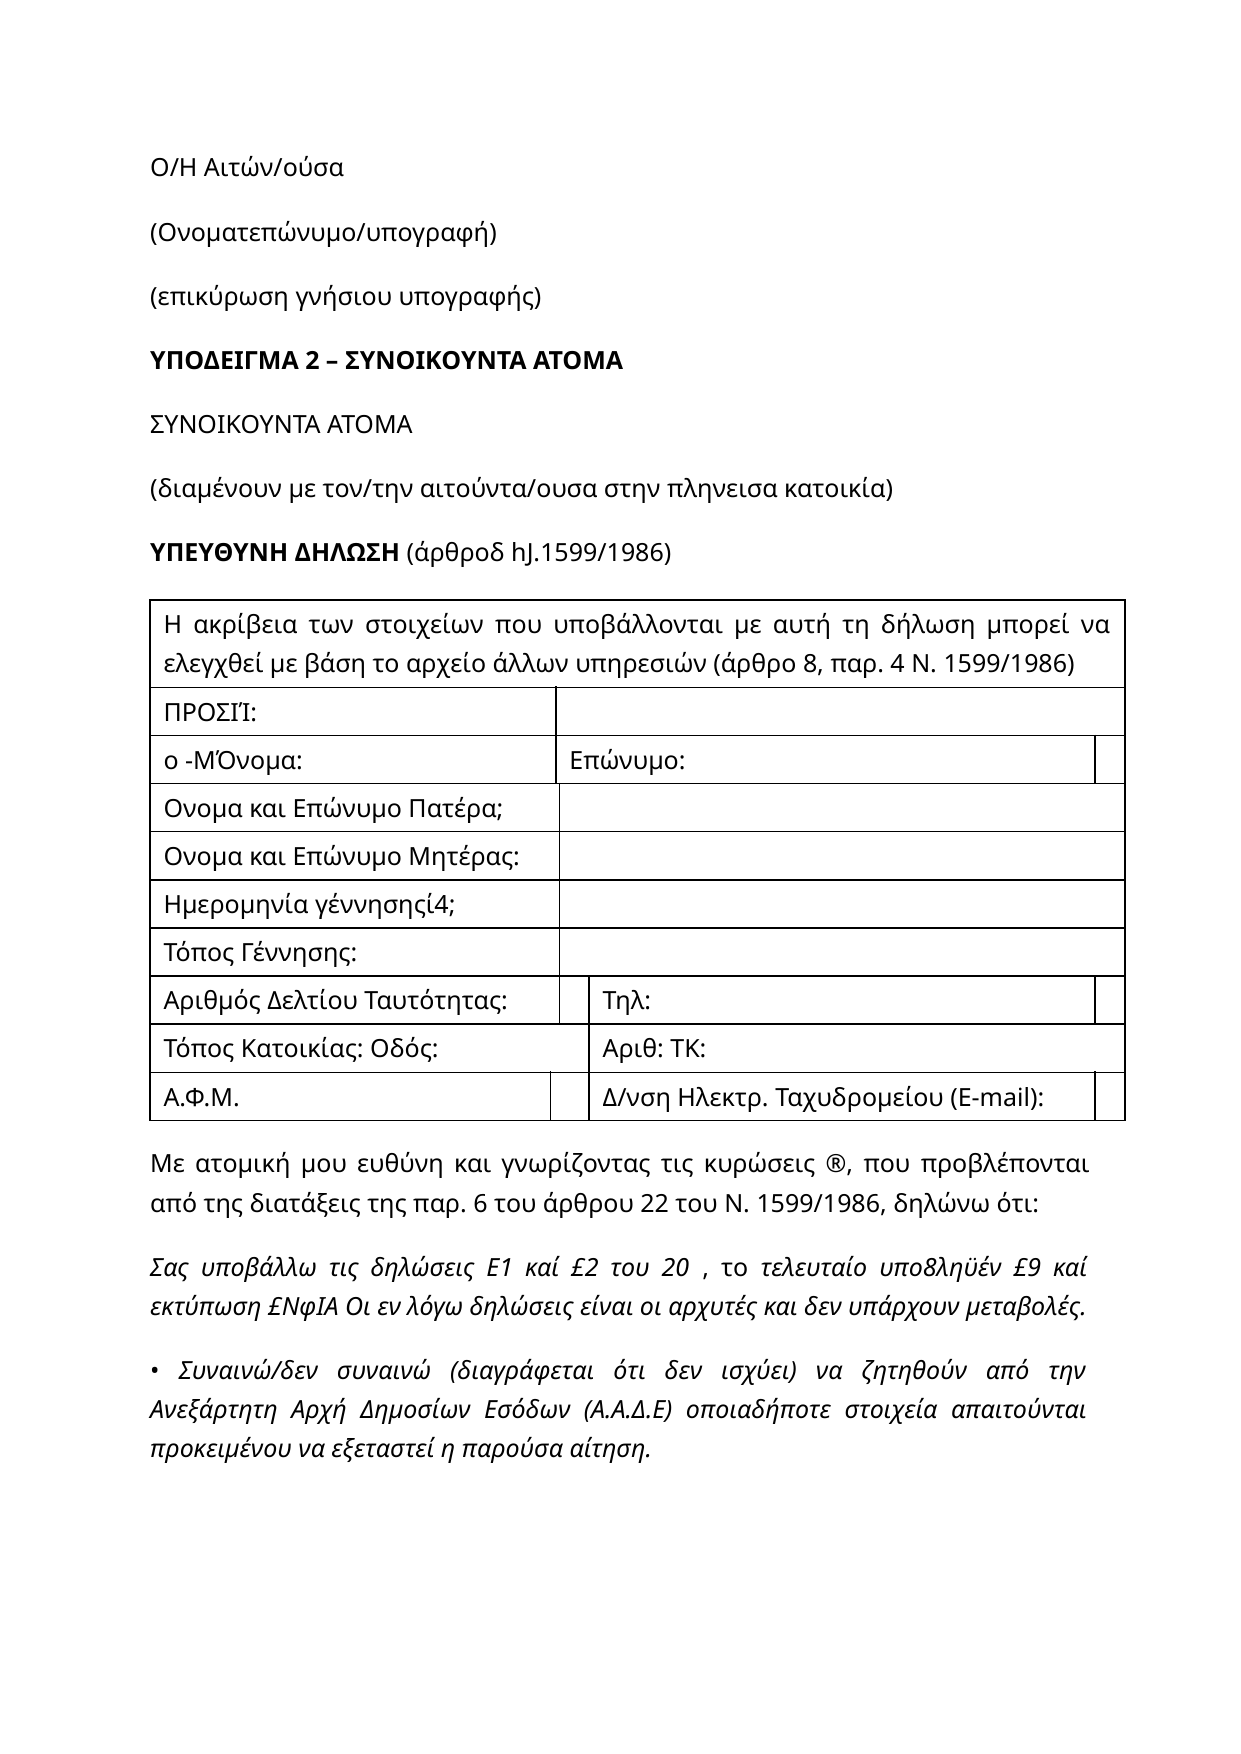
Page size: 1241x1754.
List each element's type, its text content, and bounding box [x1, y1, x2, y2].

text (Ονοματεπώνυμο/υπογραφή) [150, 214, 1090, 248]
table_cell Τόπος Κατοικίας: Οδός: [151, 1025, 588, 1071]
table_cell Δ/νση Ηλεκτρ. Ταχυδρομείου (E-mail): [590, 1073, 1094, 1119]
table_header Η ακρίβεια των στοιχείων που υποβάλλονται με αυτή τη δήλωση μπορεί να ελεγχθεί με βάση το αρχείο άλλων υπηρεσιών (άρθρο 8, παρ. 4 Ν. 1599/1986) [151, 601, 1124, 686]
table_cell [1096, 1073, 1124, 1119]
table_cell [1096, 736, 1124, 783]
text Σας υποβάλλω τις δηλώσεις E1 καί £2 του 20 , το τελευταίο υπο8ληϋέν £9 καί εκτύπωση £ΝφΙΑ Οι εν λόγω δηλώσεις είναι οι αρχυτές και δεν υπάρχουν μεταβολές. [150, 1249, 1090, 1323]
table_cell Τόπος Γέννησης: [151, 929, 559, 975]
text ΣΥΝΟΙΚΟΥΝΤΑ ΑΤΟΜΑ [150, 407, 1090, 441]
table_cell [560, 929, 1124, 975]
table_cell [560, 977, 588, 1023]
text Με ατομική μου ευθύνη και γνωρίζοντας τις κυρώσεις ®, που προβλέπονται από της διατάξεις της παρ. 6 του άρθρου 22 του Ν. 1599/1986, δηλώνω ότι: [150, 1146, 1090, 1219]
text Ο/Η Αιτών/ούσα [150, 150, 1090, 184]
table_cell Επώνυμο: [557, 736, 1094, 783]
table_cell ο -ΜΌνομα: [151, 736, 555, 783]
text (διαμένουν με τον/την αιτούντα/ουσα στην πληνεισα κατοικία) [150, 471, 1090, 505]
table_cell Ημερομηνία γέννησηςί4; [151, 881, 559, 927]
table_cell ΠΡΟΣΙΊ: [151, 688, 555, 734]
table_cell Α.Φ.Μ. [151, 1073, 550, 1119]
table_cell Ονομα και Επώνυμο Μητέρας: [151, 832, 559, 879]
table_cell Αριθμός Δελτίου Ταυτότητας: [151, 977, 559, 1023]
table_cell [560, 881, 1124, 927]
text (επικύρωση γνήσιου υπογραφής) [150, 278, 1090, 312]
table_cell [551, 1073, 588, 1119]
table_cell Ονομα και Επώνυμο Πατέρα; [151, 784, 559, 831]
table_cell [557, 688, 1124, 734]
text ΥΠΟΔΕΙΓΜΑ 2 – ΣΥΝΟΙΚΟΥΝΤΑ ΑΤΟΜΑ [150, 342, 1090, 377]
table_cell Τηλ: [590, 977, 1094, 1023]
table_cell [560, 784, 1124, 831]
text • Συναινώ/δεν συναινώ (διαγράφεται ότι δεν ισχύει) να ζητηθούν από την Ανεξάρτητη Αρχή Δημοσίων Εσόδων (Α.Α.Δ.Ε) οποιαδήποτε στοιχεία απαιτούνται προκειμένου να εξεταστεί η παρούσα αίτηση. [150, 1353, 1090, 1465]
table_cell [1096, 977, 1124, 1023]
table_cell Αριθ: ΤΚ: [590, 1025, 1124, 1071]
table_cell [560, 832, 1124, 879]
text ΥΠΕΥΘΥΝΗ ΔΗΛΩΣΗ (άρθροδ hJ.1599/1986) [150, 535, 1090, 569]
